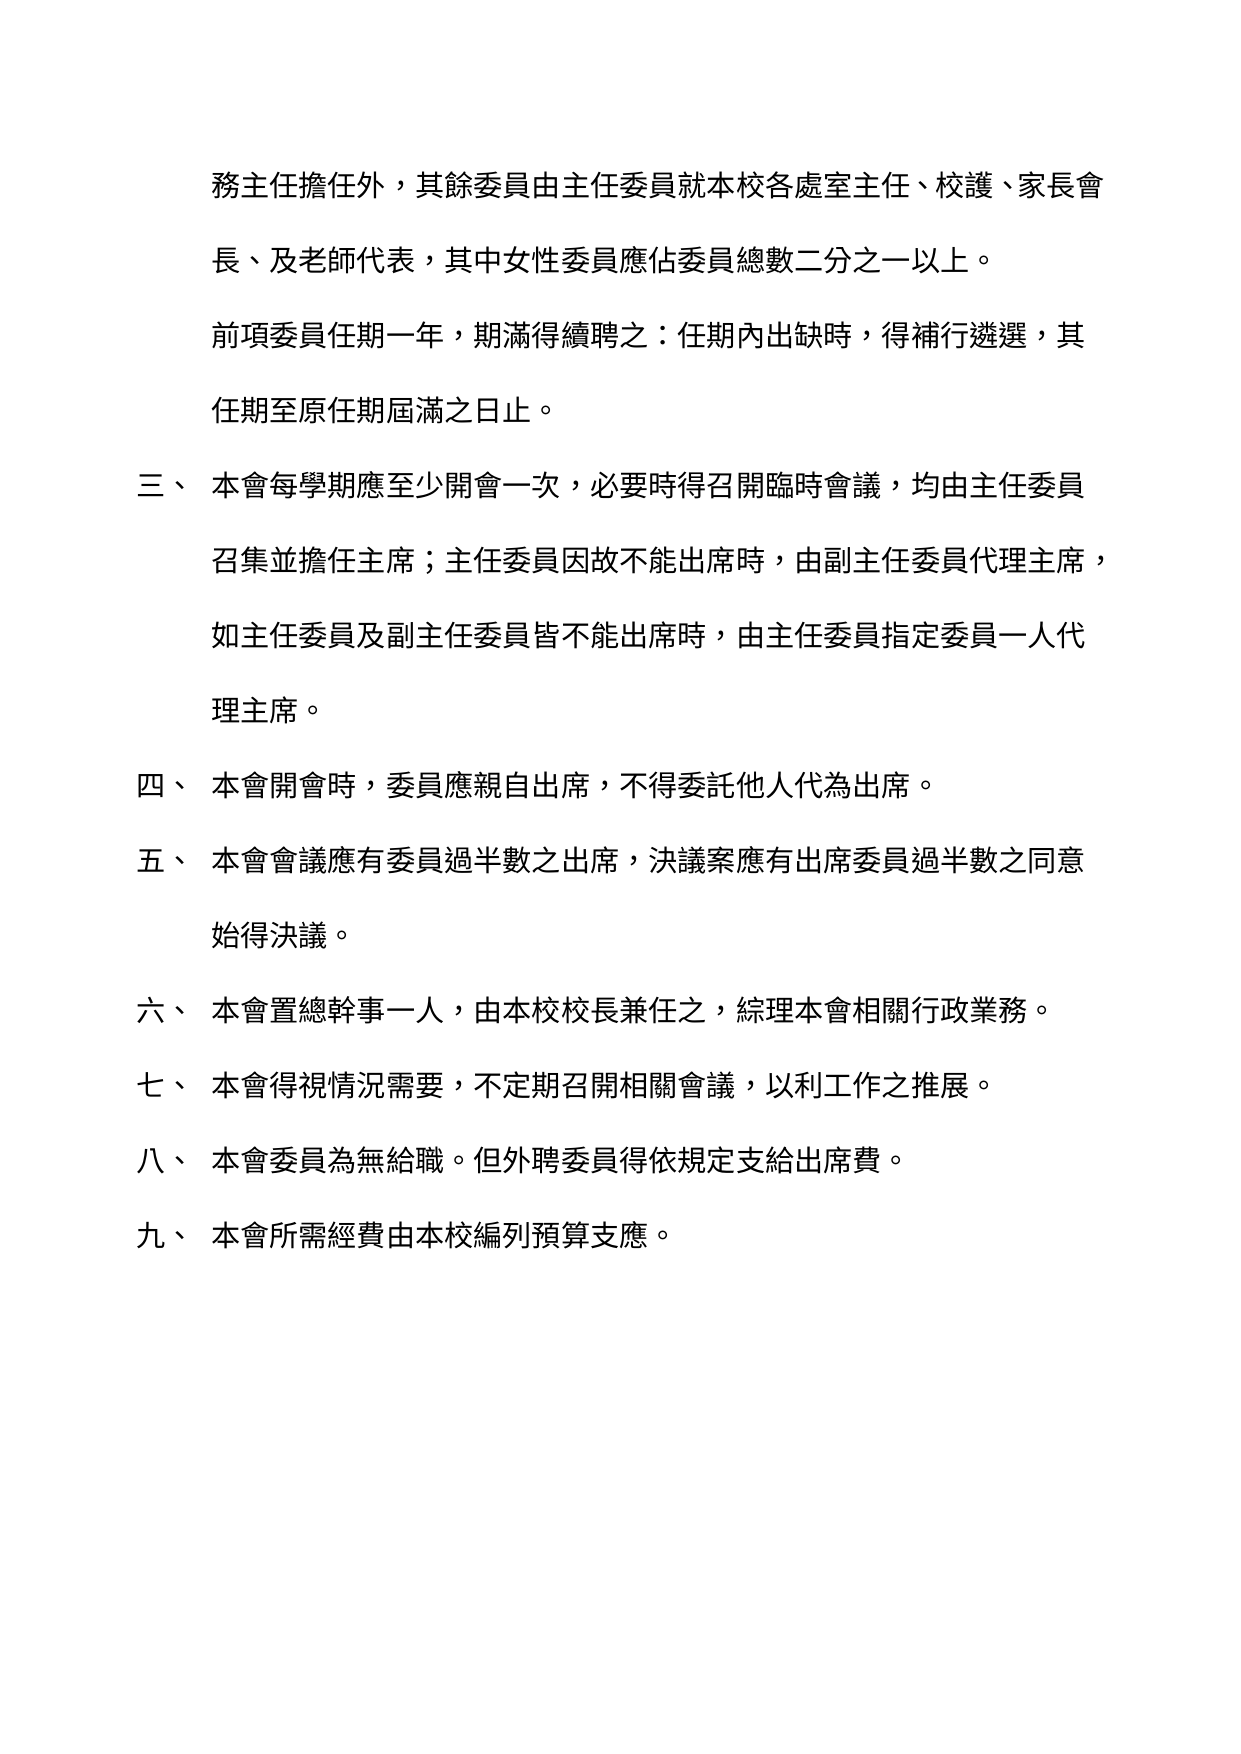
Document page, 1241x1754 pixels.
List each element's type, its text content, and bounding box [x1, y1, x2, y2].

list 本會會議應有委員過半數之出席，決議案應有出席委員過半數之同意始得決議。 [136, 821, 1104, 971]
list 本會得視情況需要，不定期召開相關會議，以利工作之推展。 [136, 1046, 1104, 1121]
list 本會置總幹事一人，由本校校長兼任之，綜理本會相關行政業務。 [136, 971, 1104, 1046]
list 本會委員為無給職。但外聘委員得依規定支給出席費。 [136, 1121, 1104, 1196]
list 本會所需經費由本校編列預算支應。 [136, 1196, 1104, 1271]
text 前項委員任期一年，期滿得續聘之：任期內出缺時，得補行遴選，其任期至原任期屆滿之日止。 [211, 296, 1104, 446]
list 本會每學期應至少開會一次，必要時得召開臨時會議，均由主任委員召集並擔任主席；主任委員因故不能出席時，由副主任委員代理主席，如主任委員及副主任委員皆不能出席時，由主任委員指定委員一人代理主席。 [136, 446, 1104, 746]
list 務主任擔任外，其餘委員由主任委員就本校各處室主任、校護、家長會長、及老師代表，其中女性委員應佔委員總數二分之一以上。 [136, 146, 1104, 296]
list 本會開會時，委員應親自出席，不得委託他人代為出席。 [136, 746, 1104, 821]
